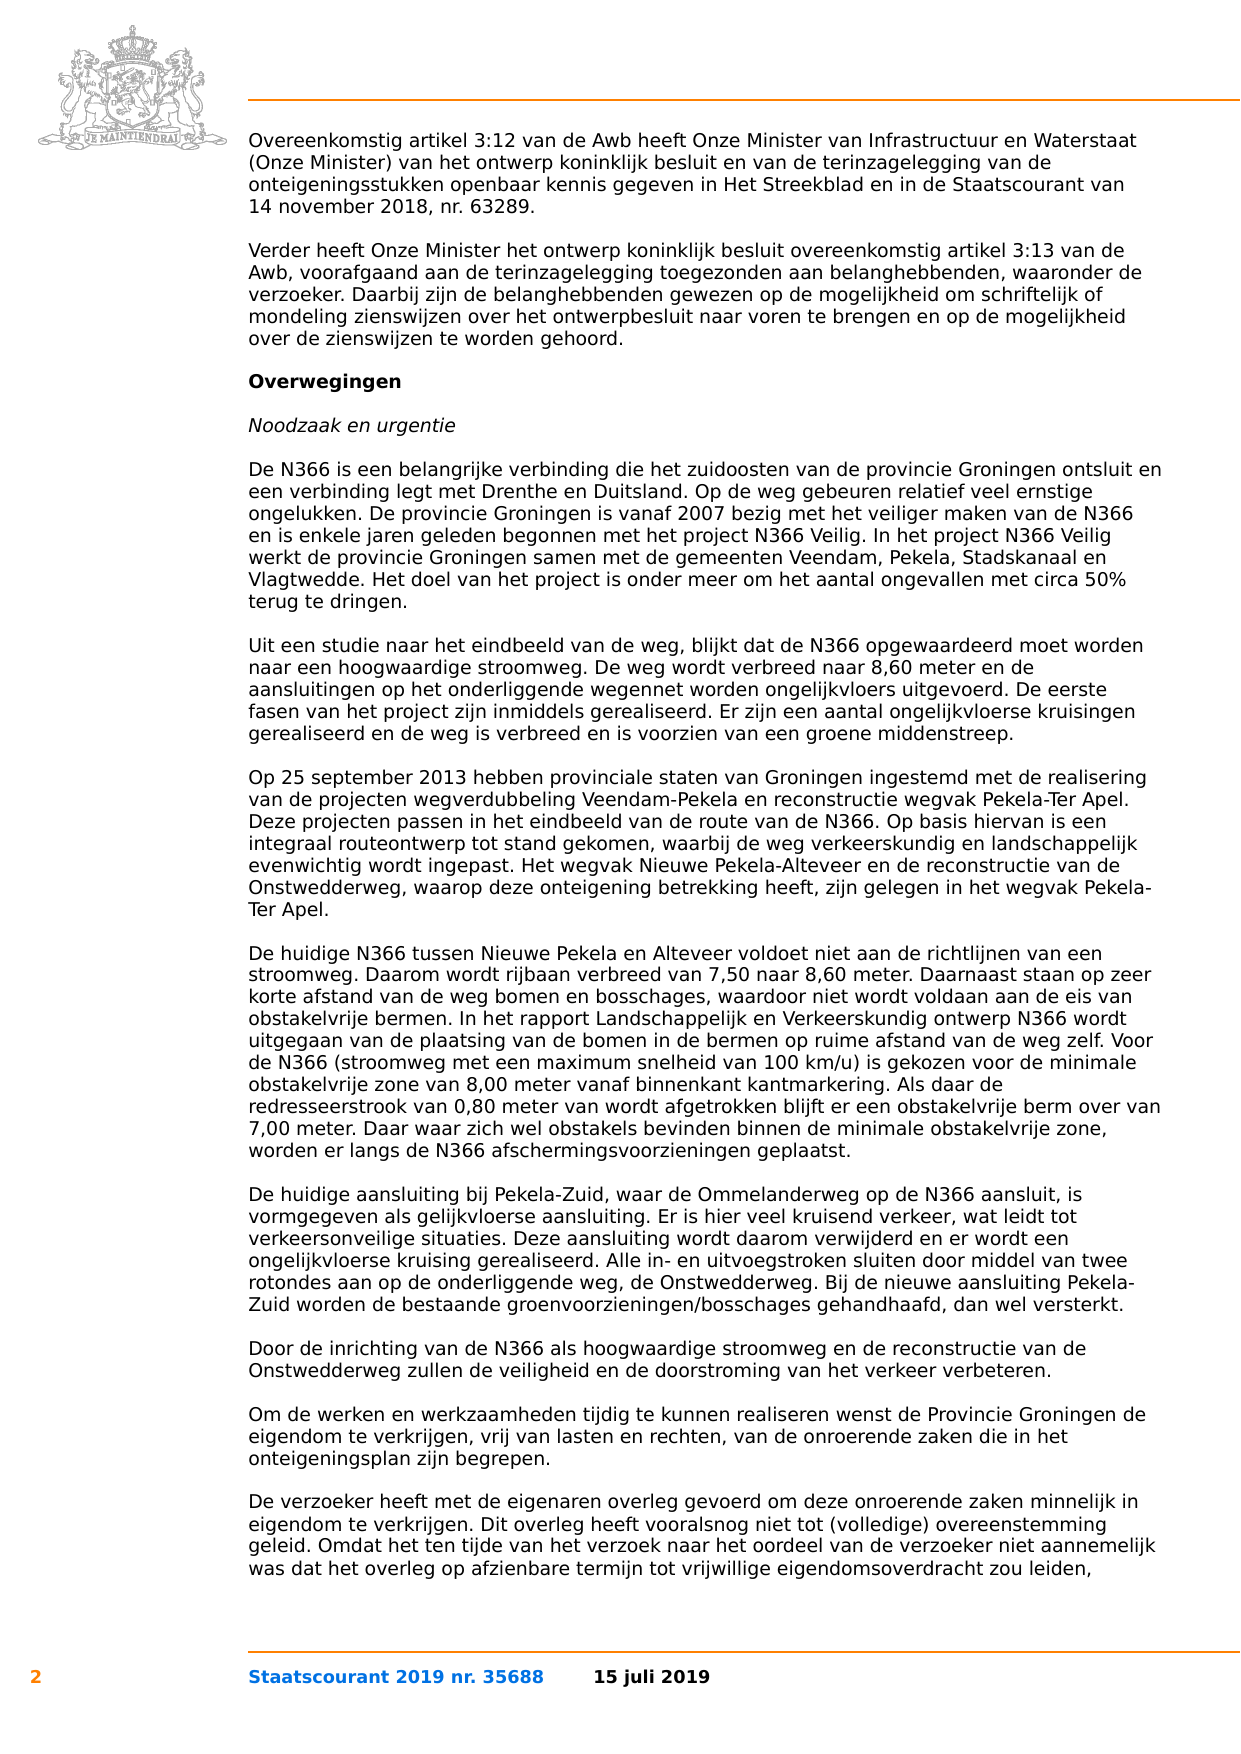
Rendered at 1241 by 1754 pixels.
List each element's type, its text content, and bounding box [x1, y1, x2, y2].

text De N366 is een belangrijke verbinding die het zuidoosten van de provincie Groningen ontsluit en een verbinding legt met Drenthe en Duitsland. Op de weg gebeuren relatief veel ernstige ongelukken. De provincie Groningen is vanaf 2007 bezig met het veiliger maken van de N366 en is enkele jaren geleden begonnen met het project N366 Veilig. In het project N366 Veilig werkt de provincie Groningen samen met de gemeenten Veendam, Pekela, Stadskanaal en Vlagtwedde. Het doel van het project is onder meer om het aantal ongevallen met circa 50% terug te dringen. [248, 459, 1163, 613]
text Uit een studie naar het eindbeeld van de weg, blijkt dat de N366 opgewaardeerd moet worden naar een hoogwaardige stroomweg. De weg wordt verbreed naar 8,60 meter en de aansluitingen op het onderliggende wegennet worden ongelijkvloers uitgevoerd. De eerste fasen van het project zijn inmiddels gerealiseerd. Er zijn een aantal ongelijkvloerse kruisingen gerealiseerd en de weg is verbreed en is voorzien van een groene middenstreep. [248, 635, 1163, 745]
text Verder heeft Onze Minister het ontwerp koninklijk besluit overeenkomstig artikel 3:13 van de Awb, voorafgaand aan de terinzagelegging toegezonden aan belanghebbenden, waaronder de verzoeker. Daarbij zijn de belanghebbenden gewezen op de mogelijkheid om schriftelijk of mondeling zienswijzen over het ontwerpbesluit naar voren te brengen en op de mogelijkheid over de zienswijzen te worden gehoord. [248, 240, 1163, 349]
text Door de inrichting van de N366 als hoogwaardige stroomweg en de reconstructie van de Onstwedderweg zullen de veiligheid en de doorstroming van het verkeer verbeteren. [248, 1338, 1163, 1382]
text De huidige N366 tussen Nieuwe Pekela en Alteveer voldoet niet aan de richtlijnen van een stroomweg. Daarom wordt rijbaan verbreed van 7,50 naar 8,60 meter. Daarnaast staan op zeer korte afstand van de weg bomen en bosschages, waardoor niet wordt voldaan aan de eis van obstakelvrije bermen. In het rapport Landschappelijk en Verkeerskundig ontwerp N366 wordt uitgegaan van de plaatsing van de bomen in de bermen op ruime afstand van de weg zelf. Voor de N366 (stroomweg met een maximum snelheid van 100 km/u) is gekozen voor de minimale obstakelvrije zone van 8,00 meter vanaf binnenkant kantmarkering. Als daar de redresseerstrook van 0,80 meter van wordt afgetrokken blijft er een obstakelvrije berm over van 7,00 meter. Daar waar zich wel obstakels bevinden binnen de minimale obstakelvrije zone, worden er langs de N366 afschermingsvoorzieningen geplaatst. [248, 942, 1163, 1162]
text Op 25 september 2013 hebben provinciale staten van Groningen ingestemd met de realisering van de projecten wegverdubbeling Veendam-Pekela en reconstructie wegvak Pekela-Ter Apel. Deze projecten passen in het eindbeeld van de route van de N366. Op basis hiervan is een integraal routeontwerp tot stand gekomen, waarbij de weg verkeerskundig en landschappelijk evenwichtig wordt ingepast. Het wegvak Nieuwe Pekela-Alteveer en de reconstructie van de Onstwedderweg, waarop deze onteigening betrekking heeft, zijn gelegen in het wegvak Pekela-Ter Apel. [248, 767, 1163, 921]
subtitle Noodzaak en urgentie [248, 415, 1163, 437]
text De huidige aansluiting bij Pekela-Zuid, waar de Ommelanderweg op de N366 aansluit, is vormgegeven als gelijkvloerse aansluiting. Er is hier veel kruisend verkeer, wat leidt tot verkeersonveilige situaties. Deze aansluiting wordt daarom verwijderd en er wordt een ongelijkvloerse kruising gerealiseerd. Alle in- en uitvoegstroken sluiten door middel van twee rotondes aan op de onderliggende weg, de Onstwedderweg. Bij de nieuwe aansluiting Pekela-Zuid worden de bestaande groenvoorzieningen/bosschages gehandhaafd, dan wel versterkt. [248, 1184, 1163, 1316]
picture [38, 25, 227, 150]
text Om de werken en werkzaamheden tijdig te kunnen realiseren wenst de Provincie Groningen de eigendom te verkrijgen, vrij van lasten en rechten, van de onroerende zaken die in het onteigeningsplan zijn begrepen. [248, 1404, 1163, 1469]
text Overeenkomstig artikel 3:12 van de Awb heeft Onze Minister van Infrastructuur en Waterstaat (Onze Minister) van het ontwerp koninklijk besluit en van de terinzagelegging van de onteigeningsstukken openbaar kennis gegeven in Het Streekblad en in de Staatscourant van 14 november 2018, nr. 63289. [248, 130, 1163, 218]
subtitle Overwegingen [248, 371, 1163, 393]
text De verzoeker heeft met de eigenaren overleg gevoerd om deze onroerende zaken minnelijk in eigendom te verkrijgen. Dit overleg heeft vooralsnog niet tot (volledige) overeenstemming geleid. Omdat het ten tijde van het verzoek naar het oordeel van de verzoeker niet aannemelijk was dat het overleg op afzienbare termijn tot vrijwillige eigendomsoverdracht zou leiden, [248, 1491, 1163, 1579]
